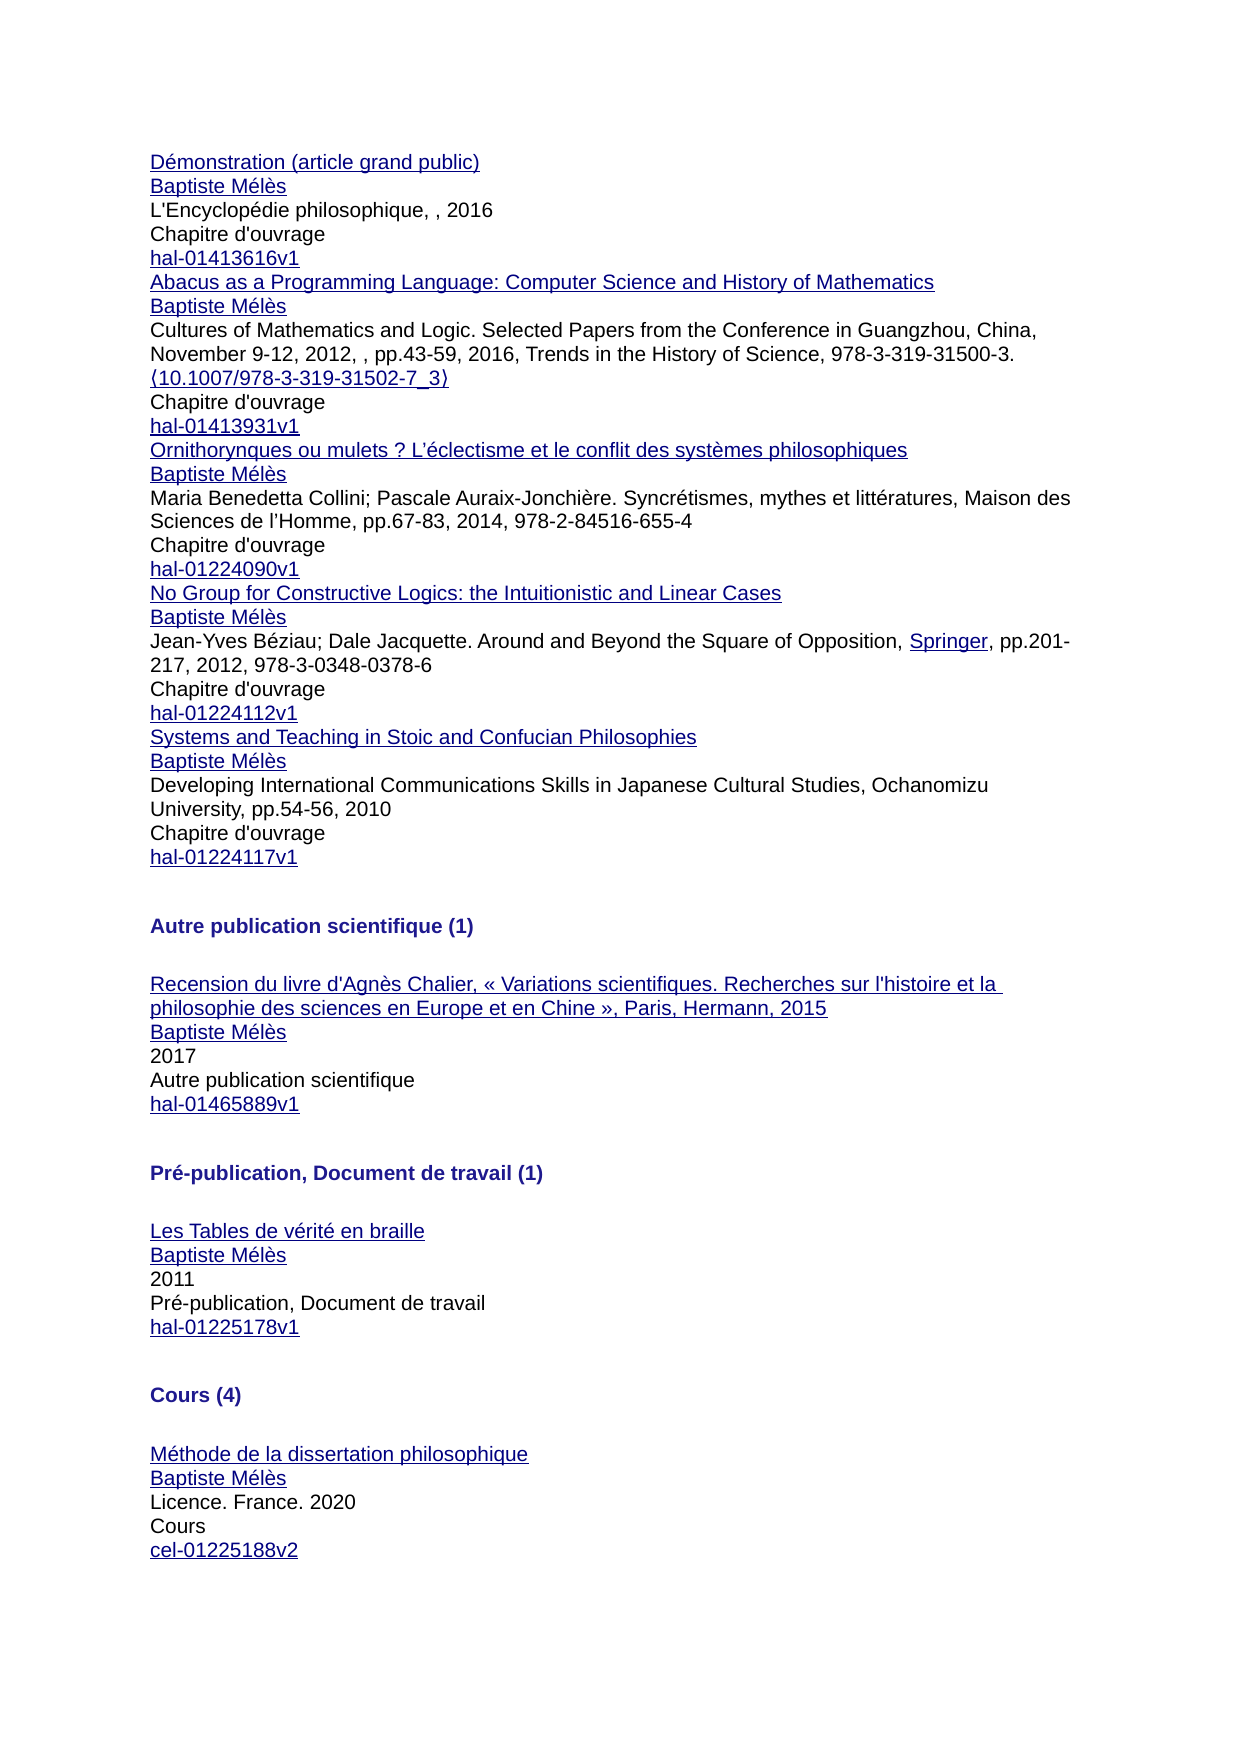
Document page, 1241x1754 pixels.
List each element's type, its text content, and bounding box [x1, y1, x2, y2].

table_header Recension du livre d'Agnès Chalier, « Variations scientifiques. Recherches sur l'histoire et la philosophie des sciences en Europe et en Chine », Paris, Hermann, 2015 Baptiste Mélès 2017 Autre publication scientifique hal-01465889v1 [150, 972, 1090, 1116]
table_cell Démonstration (article grand public) Baptiste Mélès L'Encyclopédie philosophique, , 2016 Chapitre d'ouvrage hal-01413616v1 [150, 150, 1090, 270]
table_cell Systems and Teaching in Stoic and Confucian Philosophies Baptiste Mélès Developing International Communications Skills in Japanese Cultural Studies, Ochanomizu University, pp.54-56, 2010 Chapitre d'ouvrage hal-01224117v1 [150, 725, 1090, 869]
subtitle Autre publication scientifique (1) [150, 913, 1090, 937]
subtitle Cours (4) [150, 1383, 1090, 1407]
table_header Les Tables de vérité en braille Baptiste Mélès 2011 Pré-publication, Document de travail hal-01225178v1 [150, 1219, 1090, 1338]
table_cell Abacus as a Programming Language: Computer Science and History of Mathematics Baptiste Mélès Cultures of Mathematics and Logic. Selected Papers from the Conference in Guangzhou, China, November 9-12, 2012, , pp.43-59, 2016, Trends in the History of Science, 978-3-319-31500-3. ⟨10.1007/978-3-319-31502-7_3⟩ Chapitre d'ouvrage hal-01413931v1 [150, 270, 1090, 437]
table_cell Ornithorynques ou mulets ? L’éclectisme et le conflit des systèmes philosophiques Baptiste Mélès Maria Benedetta Collini; Pascale Auraix-Jonchière. Syncrétismes, mythes et littératures, Maison des Sciences de l’Homme, pp.67-83, 2014, 978-2-84516-655-4 Chapitre d'ouvrage hal-01224090v1 [150, 438, 1090, 581]
subtitle Pré-publication, Document de travail (1) [150, 1160, 1090, 1184]
table_cell No Group for Constructive Logics: the Intuitionistic and Linear Cases Baptiste Mélès Jean-Yves Béziau; Dale Jacquette. Around and Beyond the Square of Opposition, Springer, pp.201-217, 2012, 978-3-0348-0378-6 Chapitre d'ouvrage hal-01224112v1 [150, 581, 1090, 725]
table_header Méthode de la dissertation philosophique Baptiste Mélès Licence. France. 2020 Cours cel-01225188v2 [150, 1442, 1090, 1561]
